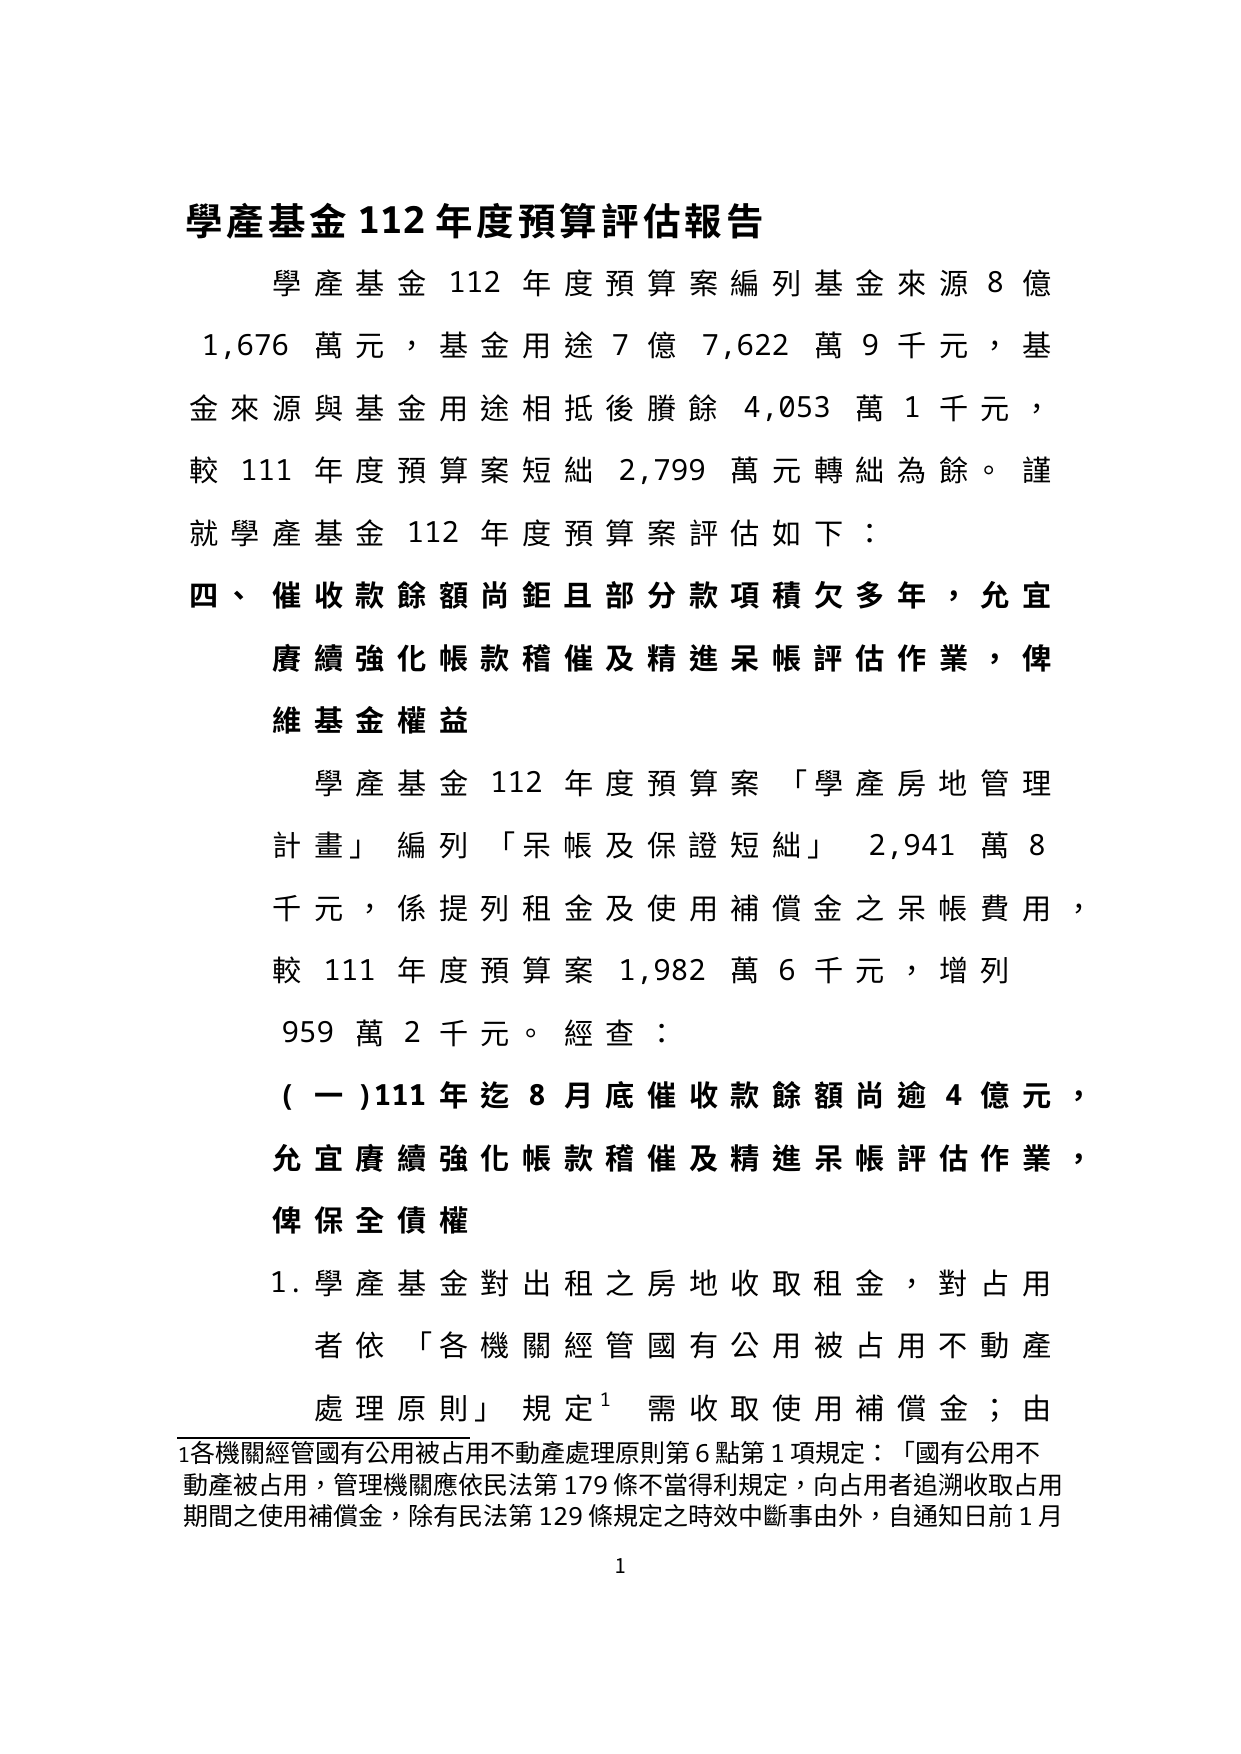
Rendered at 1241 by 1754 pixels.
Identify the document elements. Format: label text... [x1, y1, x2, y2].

text 學產基金112年度預算案編列基金來源8億1,676萬元，基金用途7億7,622萬9千元，基金來源與基金用途相抵後賸餘4,053萬1千元，較111年度預算案短絀2,799萬元轉絀為餘。謹就學產基金112年度預算案評估如下： [183, 240, 1058, 552]
text (一)111年迄8月底催收款餘額尚逾4億元，允宜賡續強化帳款稽催及精進呆帳評估作業，俾保全債權 [235, 1052, 1058, 1240]
text 學產基金112年度預算評估報告 [183, 177, 1058, 240]
text 各機關經管國有公用被占用不動產處理原則第6點第1項規定：「國有公用不動產被占用，管理機關應依民法第179條不當得利規定，向占用者追溯收取占用期間之使用補償金，除有民法第129條規定之時效中斷事由外，自通知日前1月 [177, 1438, 1063, 1532]
text 學產基金112年度預算案「學產房地管理計畫」編列「呆帳及保證短絀」2,941萬8千元，係提列租金及使用補償金之呆帳費用，較111年度預算案1,982萬6千元，增列959萬2千元。經查： [235, 740, 1058, 1052]
text 1.學產基金對出租之房地收取租金，對占用者依「各機關經管國有公用被占用不動產處理原則」規定需收取使用補償金；由近年學產基金租金及使用補償金催收款增加及收回情形觀察，106年度至111年8月底累計催收款增加數9,876萬5千元，較收回數1億13萬2千元少，且該期間辦理轉銷呆帳8,174萬元，致111年8月底催收款項餘額4億670萬2千元，雖較106年初4億8,980萬9千元減少8,310萬7千元(詳表1），惟催收款餘額尚逾4億元，允宜賡續強化帳款稽催相關作業。 [261, 1240, 1058, 1427]
text 四、催收款餘額尚鉅且部分款項積欠多年，允宜賡續強化帳款稽催及精進呆帳評估作業，俾維基金權益 [183, 552, 1058, 740]
